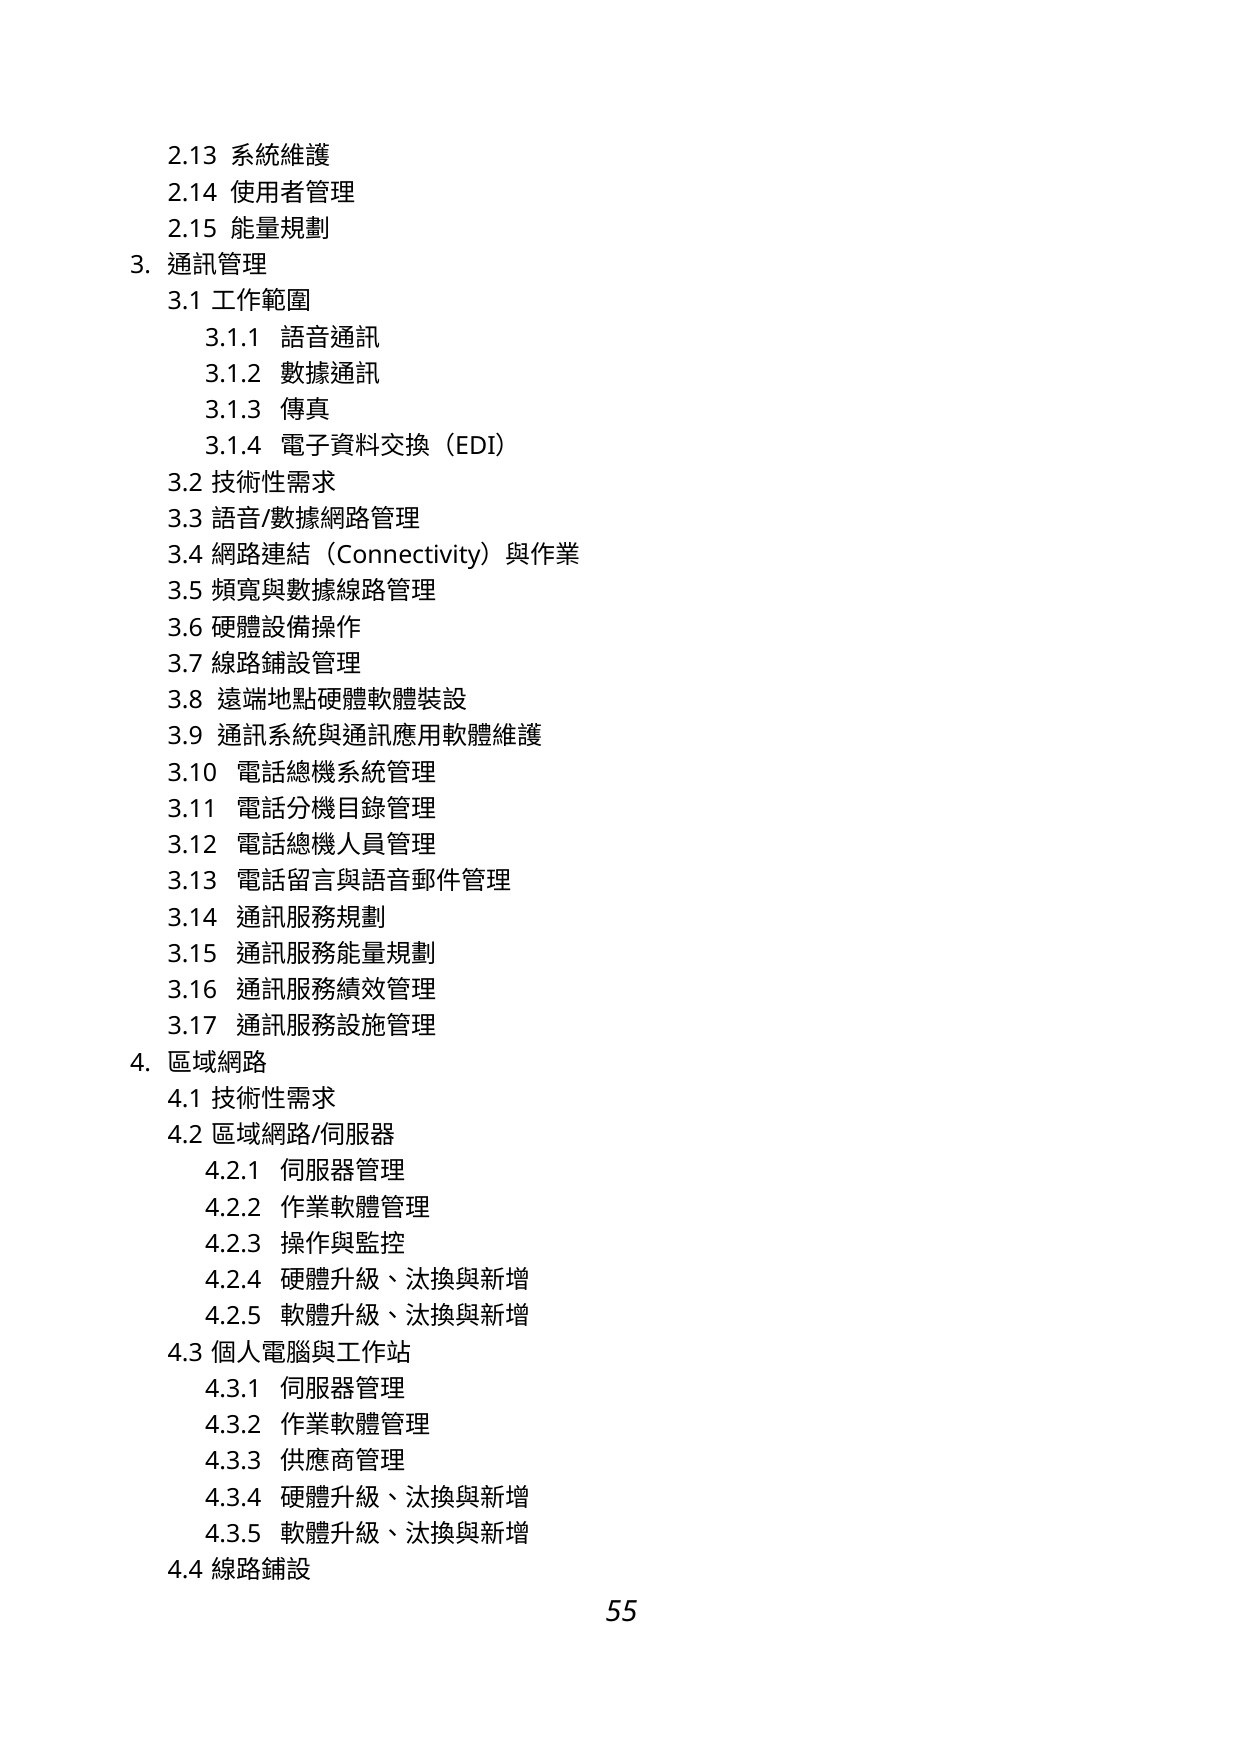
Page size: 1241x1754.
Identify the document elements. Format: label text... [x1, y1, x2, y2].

list 伺服器管理 [205, 1368, 1110, 1404]
list 能量規劃 [167, 208, 1110, 244]
list 技術性需求 [167, 462, 1110, 498]
list 數據通訊 [205, 353, 1110, 389]
list 使用者管理 [167, 172, 1110, 208]
list 通訊系統與通訊應用軟體維護 [167, 716, 1110, 752]
list 硬體升級、汰換與新增 [205, 1477, 1110, 1513]
list 軟體升級、汰換與新增 [205, 1296, 1110, 1332]
list 通訊服務績效管理 [167, 969, 1110, 1006]
list 個人電腦與工作站 [167, 1332, 1110, 1368]
list 頻寬與數據線路管理 [167, 571, 1110, 607]
list 軟體升級、汰換與新增 [205, 1513, 1110, 1549]
list 區域網路 [130, 1042, 1110, 1078]
list 遠端地點硬體軟體裝設 [167, 679, 1110, 716]
list 區域網路/伺服器 [167, 1114, 1110, 1151]
list 語音/數據網路管理 [167, 498, 1110, 534]
list 系統維護 [167, 136, 1110, 172]
list 電話分機目錄管理 [167, 788, 1110, 824]
list 電子資料交換（EDI） [205, 426, 1110, 462]
list 伺服器管理 [205, 1151, 1110, 1187]
list 通訊服務能量規劃 [167, 933, 1110, 969]
list 作業軟體管理 [205, 1404, 1110, 1441]
list 電話總機系統管理 [167, 752, 1110, 788]
list 通訊服務設施管理 [167, 1006, 1110, 1042]
list 技術性需求 [167, 1078, 1110, 1114]
list 操作與監控 [205, 1223, 1110, 1259]
list 網路連結（Connectivity）與作業 [167, 534, 1110, 571]
list 電話總機人員管理 [167, 824, 1110, 861]
list 線路鋪設 [167, 1549, 1110, 1586]
list 通訊服務規劃 [167, 897, 1110, 933]
list 通訊管理 [130, 244, 1110, 281]
list 硬體設備操作 [167, 607, 1110, 643]
list 傳真 [205, 389, 1110, 426]
list 硬體升級、汰換與新增 [205, 1259, 1110, 1296]
list 語音通訊 [205, 317, 1110, 353]
list 作業軟體管理 [205, 1187, 1110, 1223]
list 電話留言與語音郵件管理 [167, 861, 1110, 897]
list 線路鋪設管理 [167, 643, 1110, 679]
list 工作範圍 [167, 281, 1110, 317]
list 供應商管理 [205, 1441, 1110, 1477]
